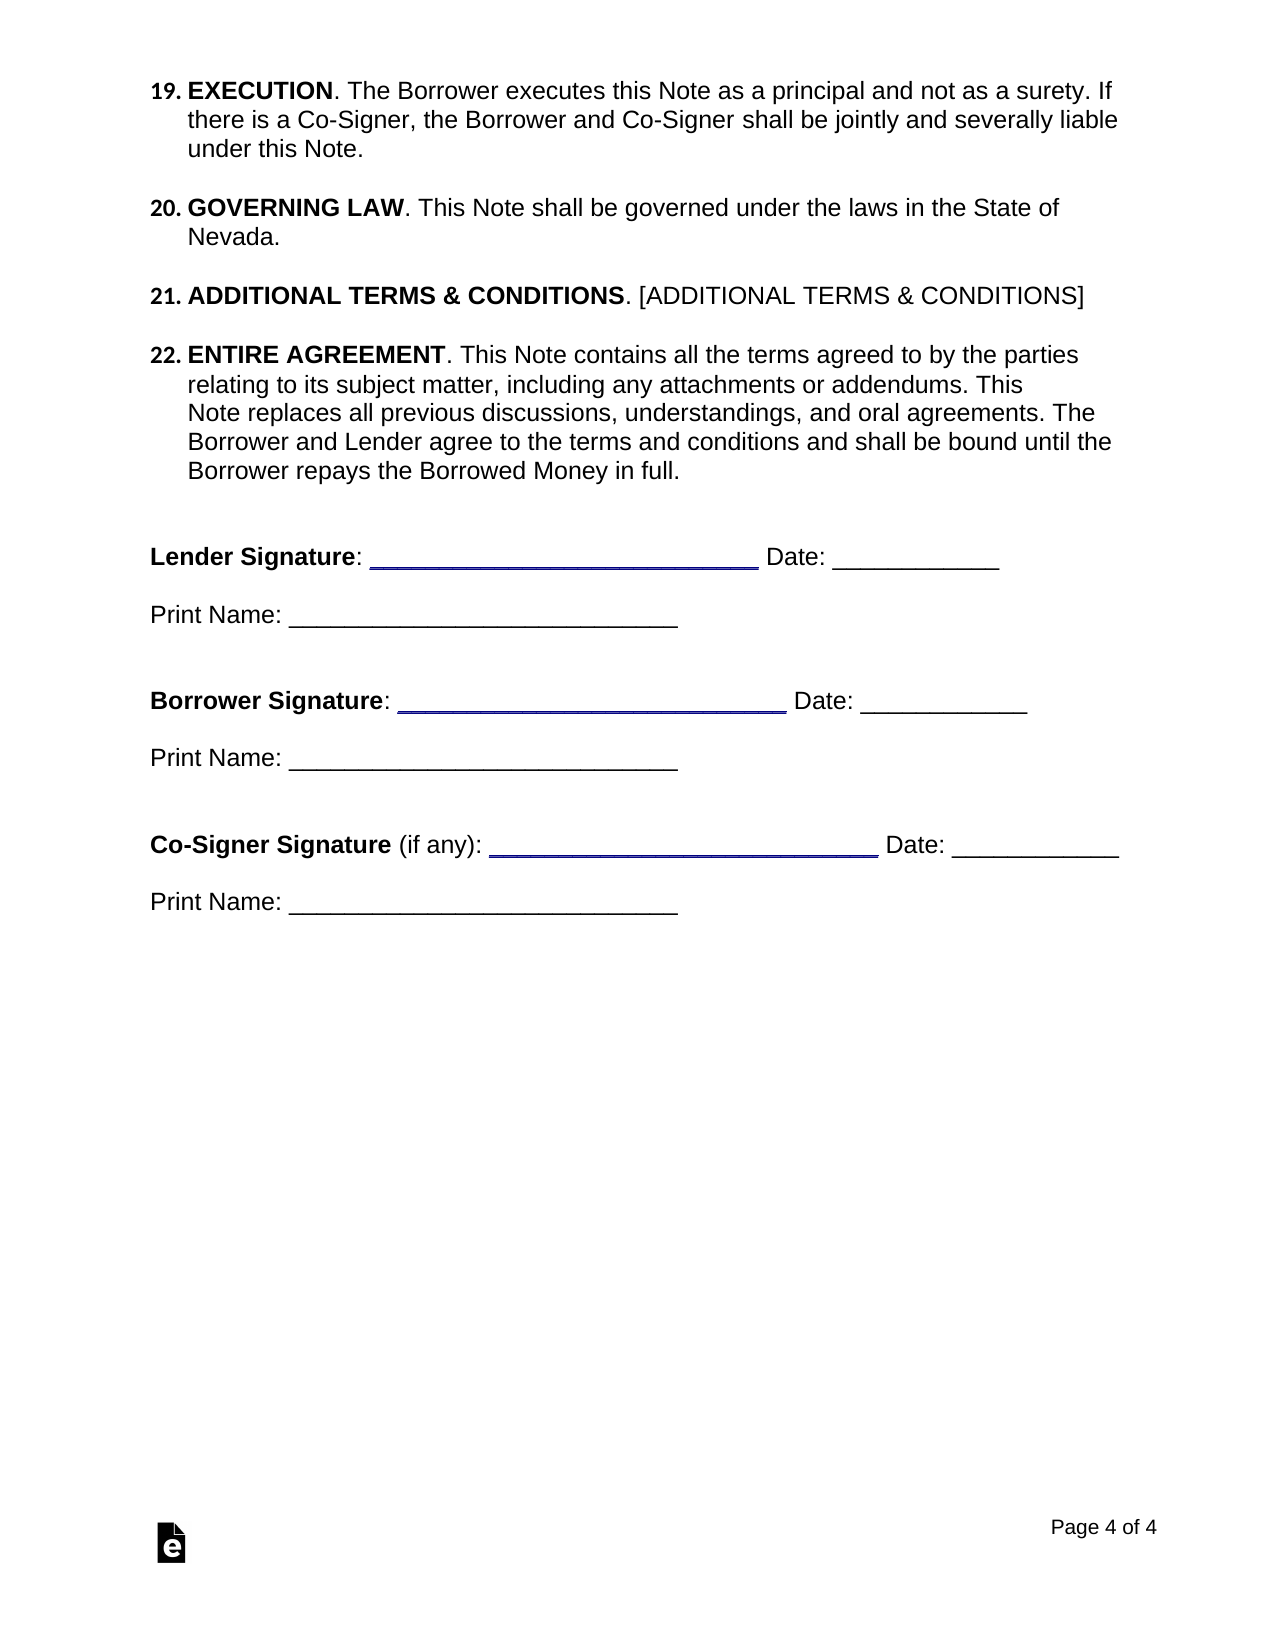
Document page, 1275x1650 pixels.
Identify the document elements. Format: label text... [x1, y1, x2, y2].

text Print Name: ____________________________ [150, 887, 1125, 916]
text Co-Signer Signature (if any): ____________________________ Date: ____________ [150, 829, 1125, 858]
list ENTIRE AGREEMENT. This Note contains all the terms agreed to by the parties relating to its subject matter, including any attachments or addendums. This Note replaces all previous discussions, understandings, and oral agreements. The Borrower and Lender agree to the terms and conditions and shall be bound until the Borrower repays the Borrowed Money in full. [150, 339, 1125, 484]
list GOVERNING LAW. This Note shall be governed under the laws in the State of Nevada. [150, 192, 1125, 251]
list ADDITIONAL TERMS & CONDITIONS. [ADDITIONAL TERMS & CONDITIONS] [150, 280, 1125, 310]
text Borrower Signature: ____________________________ Date: ____________ [150, 686, 1125, 714]
list EXECUTION. The Borrower executes this Note as a principal and not as a surety. If there is a Co-Signer, the Borrower and Co-Signer shall be jointly and severally liable under this Note. [150, 75, 1125, 163]
text Lender Signature: ____________________________ Date: ____________ [150, 542, 1125, 571]
text Print Name: ____________________________ [150, 743, 1125, 772]
text Print Name: ____________________________ [150, 599, 1125, 628]
